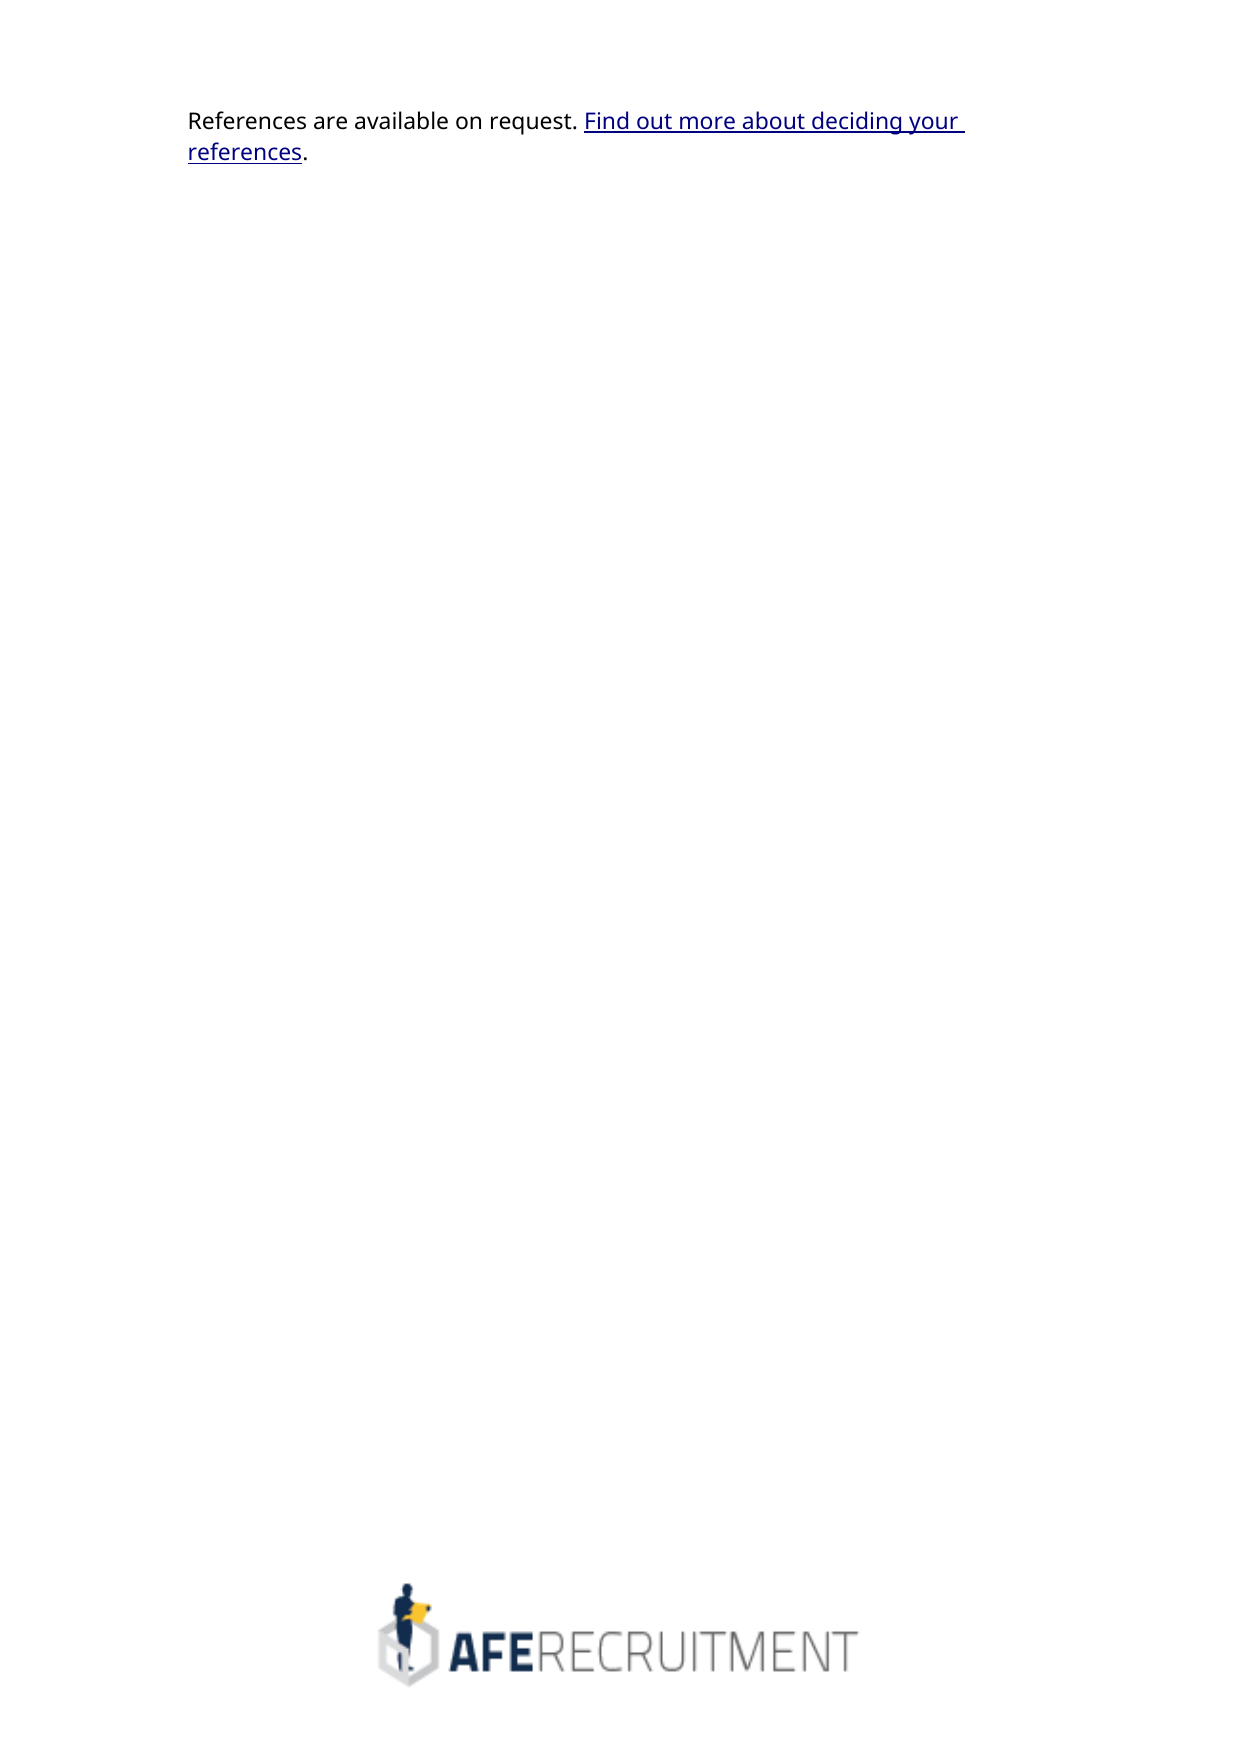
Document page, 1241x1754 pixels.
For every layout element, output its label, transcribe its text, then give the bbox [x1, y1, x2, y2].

text References are available on request. Find out more about deciding your references. [187, 105, 1053, 167]
